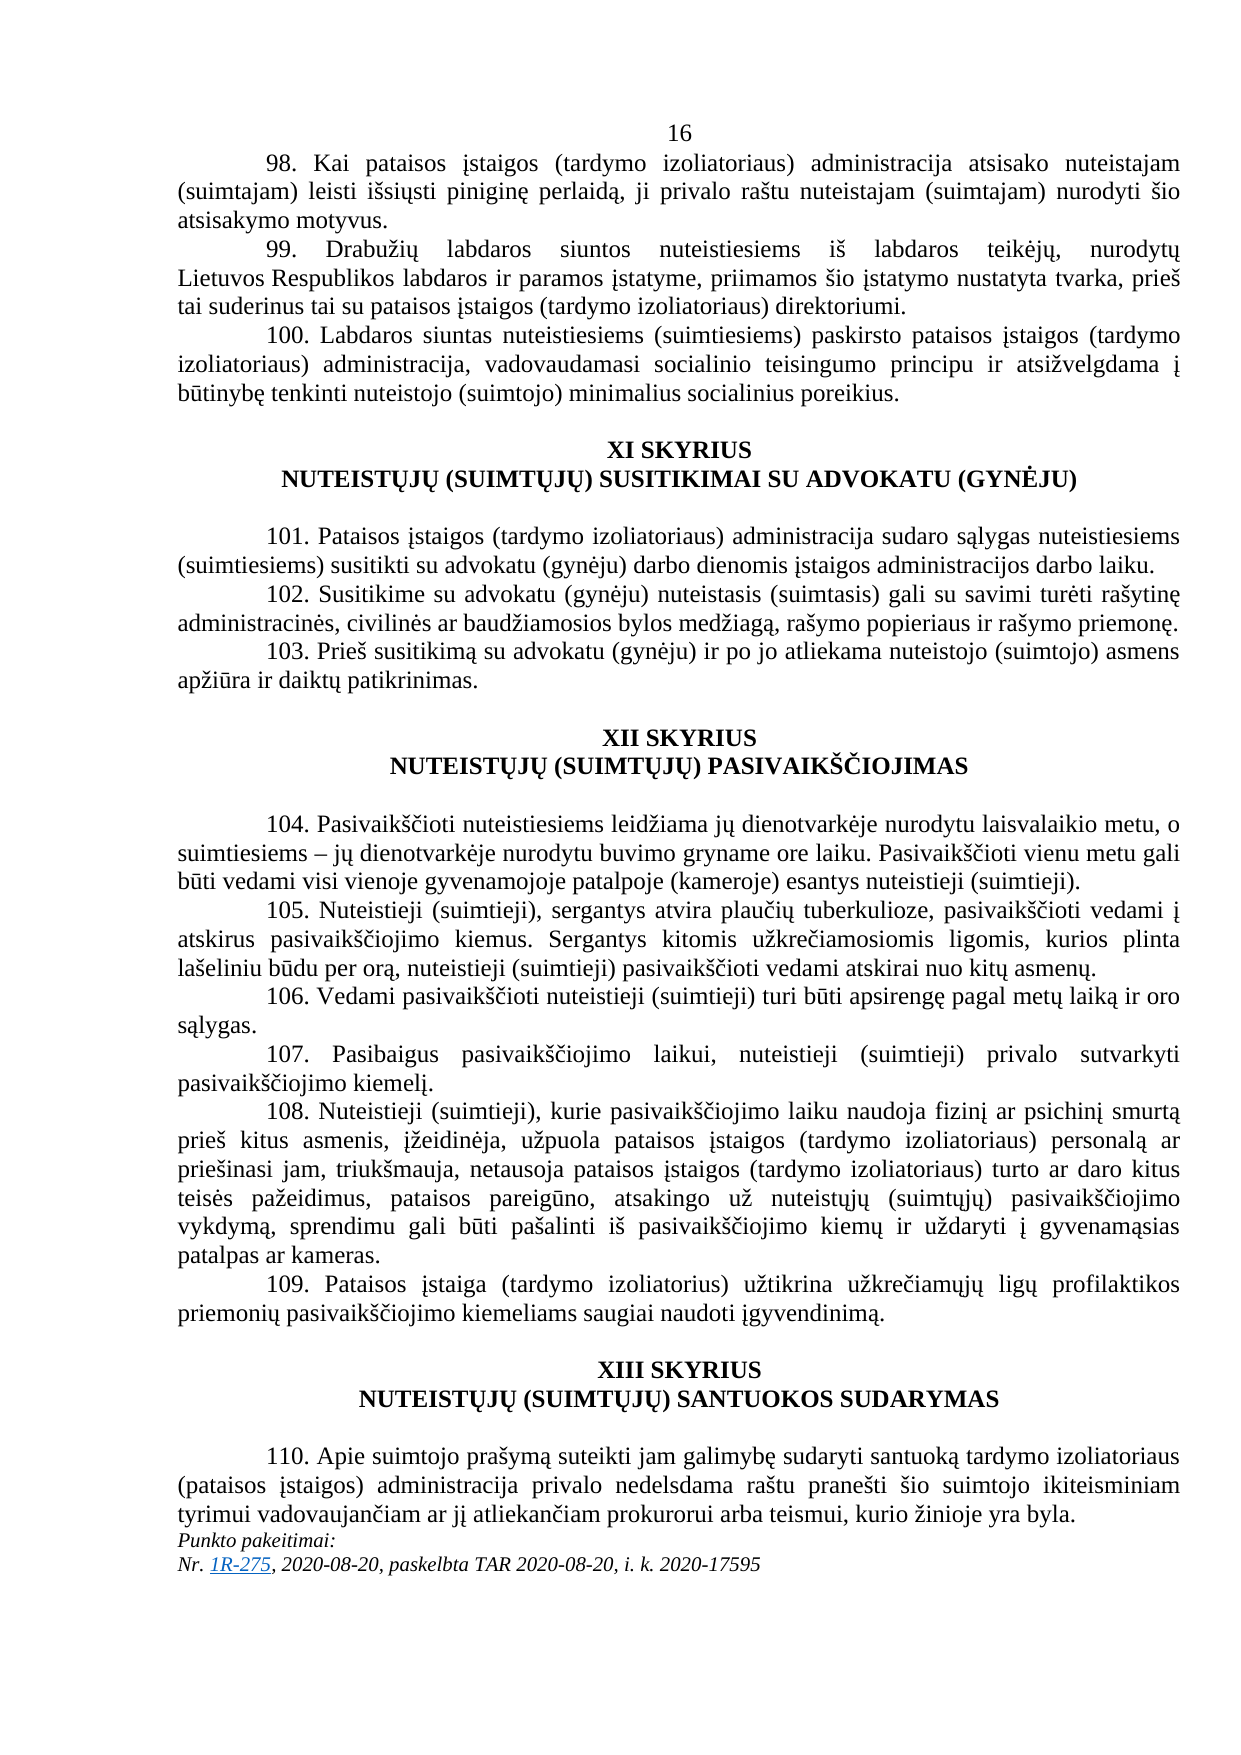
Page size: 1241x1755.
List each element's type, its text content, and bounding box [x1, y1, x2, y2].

text 100. Labdaros siuntas nuteistiesiems (suimtiesiems) paskirsto pataisos įstaigos (tardymo izoliatoriaus) administracija, vadovaudamasi socialinio teisingumo principu ir atsižvelgdama į būtinybę tenkinti nuteistojo (suimtojo) minimalius socialinius poreikius. [177, 320, 1181, 406]
text 108. Nuteistieji (suimtieji), kurie pasivaikščiojimo laiku naudoja fizinį ar psichinį smurtą prieš kitus asmenis, įžeidinėja, užpuola pataisos įstaigos (tardymo izoliatoriaus) personalą ar priešinasi jam, triukšmauja, netausoja pataisos įstaigos (tardymo izoliatoriaus) turto ar daro kitus teisės pažeidimus, pataisos pareigūno, atsakingo už nuteistųjų (suimtųjų) pasivaikščiojimo vykdymą, sprendimu gali būti pašalinti iš pasivaikščiojimo kiemų ir uždaryti į gyvenamąsias patalpas ar kameras. [177, 1096, 1181, 1269]
text NUTEISTŲJŲ (SUIMTŲJŲ) PASIVAIKŠČIOJIMAS [177, 751, 1181, 780]
text 103. Prieš susitikimą su advokatu (gynėju) ir po jo atliekama nuteistojo (suimtojo) asmens apžiūra ir daiktų patikrinimas. [177, 636, 1181, 694]
text 109. Pataisos įstaiga (tardymo izoliatorius) užtikrina užkrečiamųjų ligų profilaktikos priemonių pasivaikščiojimo kiemeliams saugiai naudoti įgyvendinimą. [177, 1269, 1181, 1326]
text 101. Pataisos įstaigos (tardymo izoliatoriaus) administracija sudaro sąlygas nuteistiesiems (suimtiesiems) susitikti su advokatu (gynėju) darbo dienomis įstaigos administracijos darbo laiku. [177, 521, 1181, 579]
text Punkto pakeitimai: [177, 1528, 1181, 1552]
text XI SKYRIUS [177, 435, 1181, 464]
text 106. Vedami pasivaikščioti nuteistieji (suimtieji) turi būti apsirengę pagal metų laiką ir oro sąlygas. [177, 981, 1181, 1039]
text 99. Drabužių labdaros siuntos nuteistiesiems iš labdaros teikėjų, nurodytų Lietuvos Respublikos labdaros ir paramos įstatyme, priimamos šio įstatymo nustatyta tvarka, prieš tai suderinus tai su pataisos įstaigos (tardymo izoliatoriaus) direktoriumi. [177, 234, 1181, 320]
text 107. Pasibaigus pasivaikščiojimo laikui, nuteistieji (suimtieji) privalo sutvarkyti pasivaikščiojimo kiemelį. [177, 1039, 1181, 1096]
text 98. Kai pataisos įstaigos (tardymo izoliatoriaus) administracija atsisako nuteistajam (suimtajam) leisti išsiųsti piniginę perlaidą, ji privalo raštu nuteistajam (suimtajam) nurodyti šio atsisakymo motyvus. [177, 148, 1181, 234]
text 102. Susitikime su advokatu (gynėju) nuteistasis (suimtasis) gali su savimi turėti rašytinę administracinės, civilinės ar baudžiamosios bylos medžiagą, rašymo popieriaus ir rašymo priemonę. [177, 579, 1181, 636]
text NUTEISTŲJŲ (SUIMTŲJŲ) SUSITIKIMAI SU ADVOKATU (GYNĖJU) [177, 464, 1181, 493]
text 110. Apie suimtojo prašymą suteikti jam galimybę sudaryti santuoką tardymo izoliatoriaus (pataisos įstaigos) administracija privalo nedelsdama raštu pranešti šio suimtojo ikiteisminiam tyrimui vadovaujančiam ar jį atliekančiam prokurorui arba teismui, kurio žinioje yra byla. [177, 1441, 1181, 1528]
text 105. Nuteistieji (suimtieji), sergantys atvira plaučių tuberkulioze, pasivaikščioti vedami į atskirus pasivaikščiojimo kiemus. Sergantys kitomis užkrečiamosiomis ligomis, kurios plinta lašeliniu būdu per orą, nuteistieji (suimtieji) pasivaikščioti vedami atskirai nuo kitų asmenų. [177, 895, 1181, 981]
text XIII SKYRIUS [177, 1355, 1181, 1384]
text NUTEISTŲJŲ (SUIMTŲJŲ) SANTUOKOS SUDARYMAS [177, 1384, 1181, 1413]
text Nr. 1R-275, 2020-08-20, paskelbta TAR 2020-08-20, i. k. 2020-17595 [177, 1552, 1181, 1576]
text 104. Pasivaikščioti nuteistiesiems leidžiama jų dienotvarkėje nurodytu laisvalaikio metu, o suimtiesiems – jų dienotvarkėje nurodytu buvimo gryname ore laiku. Pasivaikščioti vienu metu gali būti vedami visi vienoje gyvenamojoje patalpoje (kameroje) esantys nuteistieji (suimtieji). [177, 809, 1181, 895]
text XII SKYRIUS [177, 723, 1181, 751]
